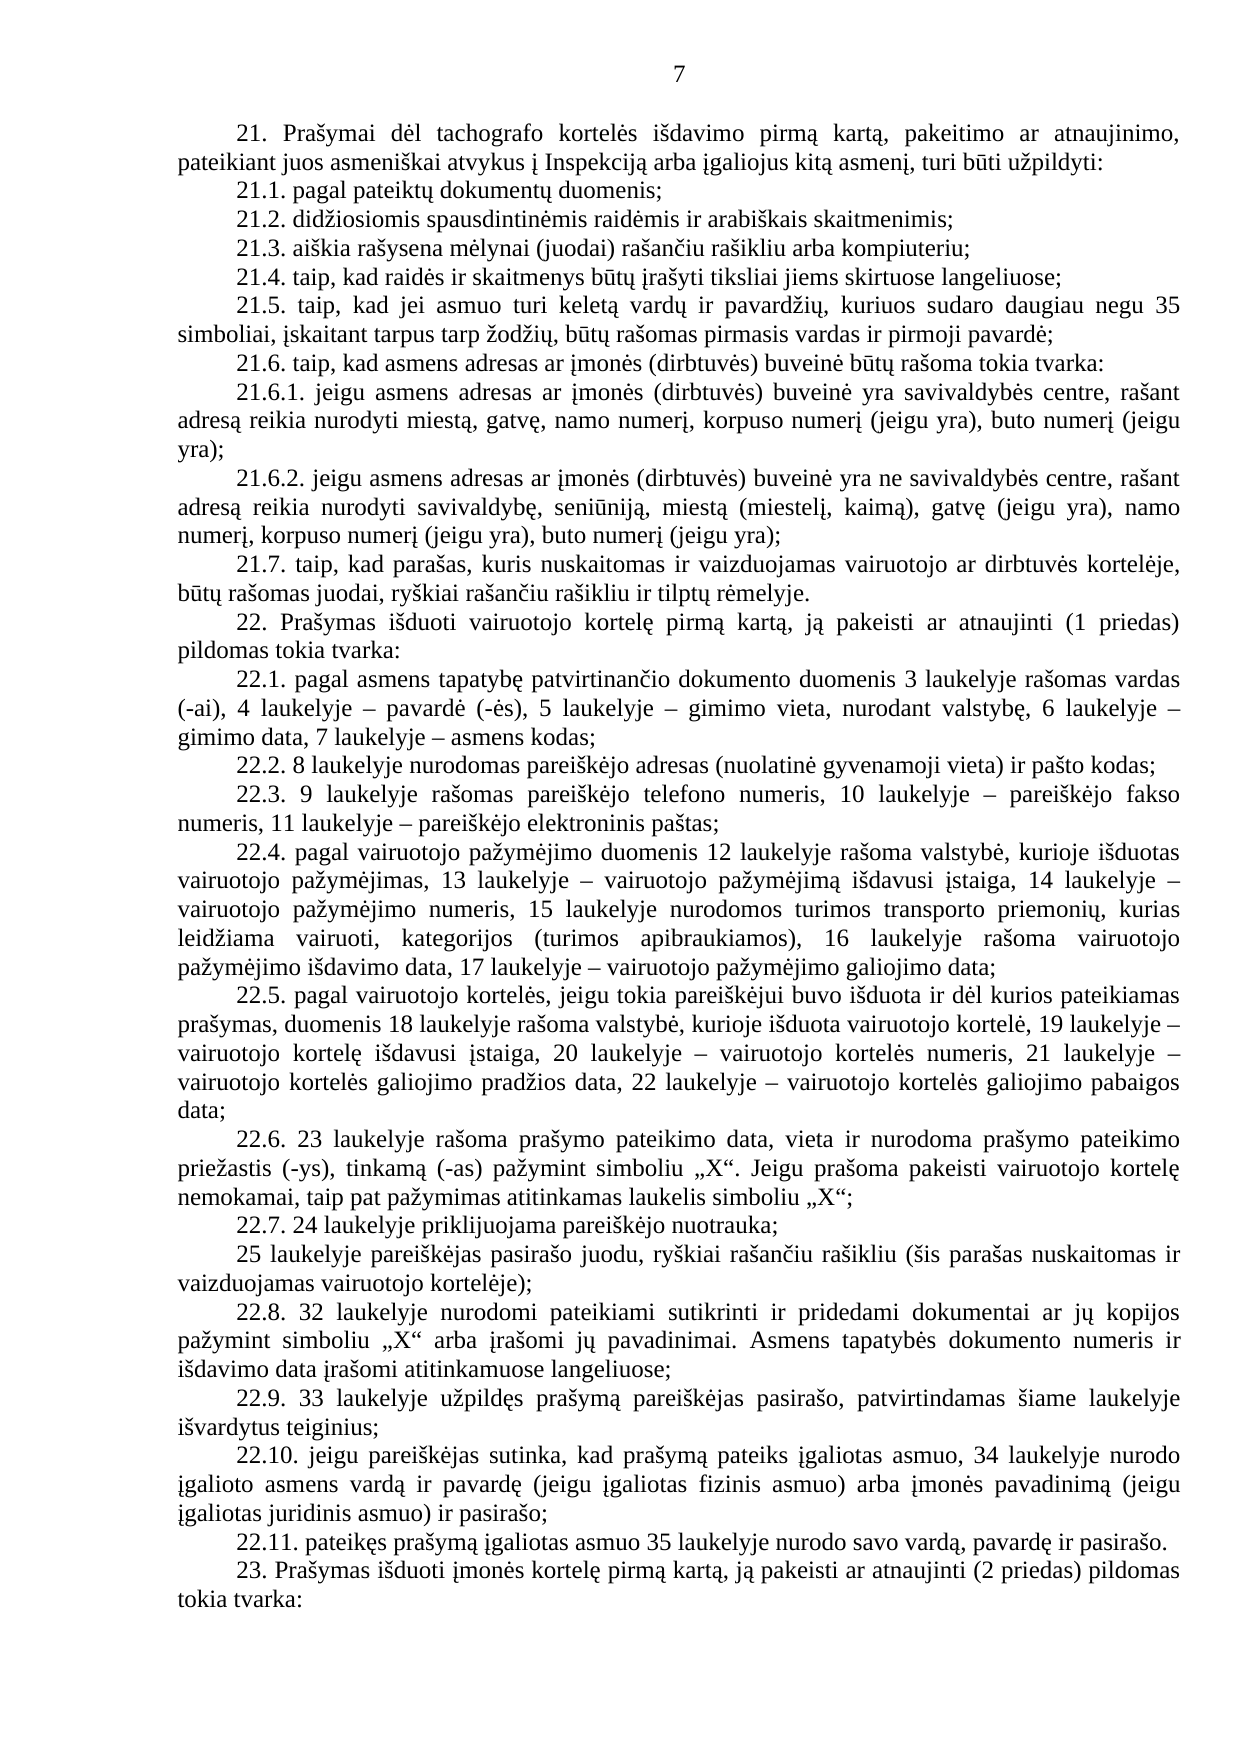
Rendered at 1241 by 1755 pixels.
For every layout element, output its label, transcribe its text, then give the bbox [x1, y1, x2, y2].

text 21.5. taip, kad jei asmuo turi keletą vardų ir pavardžių, kuriuos sudaro daugiau negu 35 simboliai, įskaitant tarpus tarp žodžių, būtų rašomas pirmasis vardas ir pirmoji pavardė; [177, 291, 1181, 348]
text 22.6. 23 laukelyje rašoma prašymo pateikimo data, vieta ir nurodoma prašymo pateikimo priežastis (-ys), tinkamą (-as) pažymint simboliu „X“. Jeigu prašoma pakeisti vairuotojo kortelę nemokamai, taip pat pažymimas atitinkamas laukelis simboliu „X“; [177, 1124, 1181, 1211]
text 22.11. pateikęs prašymą įgaliotas asmuo 35 laukelyje nurodo savo vardą, pavardę ir pasirašo. [177, 1527, 1181, 1556]
text 21.4. taip, kad raidės ir skaitmenys būtų įrašyti tiksliai jiems skirtuose langeliuose; [177, 262, 1181, 291]
text 22.3. 9 laukelyje rašomas pareiškėjo telefono numeris, 10 laukelyje – pareiškėjo fakso numeris, 11 laukelyje – pareiškėjo elektroninis paštas; [177, 779, 1181, 837]
text 21.7. taip, kad parašas, kuris nuskaitomas ir vaizduojamas vairuotojo ar dirbtuvės kortelėje, būtų rašomas juodai, ryškiai rašančiu rašikliu ir tilptų rėmelyje. [177, 549, 1181, 607]
text 25 laukelyje pareiškėjas pasirašo juodu, ryškiai rašančiu rašikliu (šis parašas nuskaitomas ir vaizduojamas vairuotojo kortelėje); [177, 1239, 1181, 1297]
text 22.9. 33 laukelyje užpildęs prašymą pareiškėjas pasirašo, patvirtindamas šiame laukelyje išvardytus teiginius; [177, 1383, 1181, 1441]
text 22.10. jeigu pareiškėjas sutinka, kad prašymą pateiks įgaliotas asmuo, 34 laukelyje nurodo įgalioto asmens vardą ir pavardę (jeigu įgaliotas fizinis asmuo) arba įmonės pavadinimą (jeigu įgaliotas juridinis asmuo) ir pasirašo; [177, 1441, 1181, 1527]
text 21.3. aiškia rašysena mėlynai (juodai) rašančiu rašikliu arba kompiuteriu; [177, 233, 1181, 262]
text 22.7. 24 laukelyje priklijuojama pareiškėjo nuotrauka; [177, 1211, 1181, 1239]
text 22.2. 8 laukelyje nurodomas pareiškėjo adresas (nuolatinė gyvenamoji vieta) ir pašto kodas; [177, 751, 1181, 779]
text 22.1. pagal asmens tapatybę patvirtinančio dokumento duomenis 3 laukelyje rašomas vardas (-ai), 4 laukelyje – pavardė (-ės), 5 laukelyje – gimimo vieta, nurodant valstybę, 6 laukelyje – gimimo data, 7 laukelyje – asmens kodas; [177, 664, 1181, 751]
text 23. Prašymas išduoti įmonės kortelę pirmą kartą, ją pakeisti ar atnaujinti (2 priedas) pildomas tokia tvarka: [177, 1556, 1181, 1613]
text 21. Prašymai dėl tachografo kortelės išdavimo pirmą kartą, pakeitimo ar atnaujinimo, pateikiant juos asmeniškai atvykus į Inspekciją arba įgaliojus kitą asmenį, turi būti užpildyti: [177, 118, 1181, 176]
text 21.6.2. jeigu asmens adresas ar įmonės (dirbtuvės) buveinė yra ne savivaldybės centre, rašant adresą reikia nurodyti savivaldybę, seniūniją, miestą (miestelį, kaimą), gatvę (jeigu yra), namo numerį, korpuso numerį (jeigu yra), buto numerį (jeigu yra); [177, 463, 1181, 549]
text 21.1. pagal pateiktų dokumentų duomenis; [177, 176, 1181, 204]
text 22.8. 32 laukelyje nurodomi pateikiami sutikrinti ir pridedami dokumentai ar jų kopijos pažymint simboliu „X“ arba įrašomi jų pavadinimai. Asmens tapatybės dokumento numeris ir išdavimo data įrašomi atitinkamuose langeliuose; [177, 1297, 1181, 1383]
text 21.2. didžiosiomis spausdintinėmis raidėmis ir arabiškais skaitmenimis; [177, 204, 1181, 233]
text 22. Prašymas išduoti vairuotojo kortelę pirmą kartą, ją pakeisti ar atnaujinti (1 priedas) pildomas tokia tvarka: [177, 607, 1181, 664]
text 22.4. pagal vairuotojo pažymėjimo duomenis 12 laukelyje rašoma valstybė, kurioje išduotas vairuotojo pažymėjimas, 13 laukelyje – vairuotojo pažymėjimą išdavusi įstaiga, 14 laukelyje – vairuotojo pažymėjimo numeris, 15 laukelyje nurodomos turimos transporto priemonių, kurias leidžiama vairuoti, kategorijos (turimos apibraukiamos), 16 laukelyje rašoma vairuotojo pažymėjimo išdavimo data, 17 laukelyje – vairuotojo pažymėjimo galiojimo data; [177, 837, 1181, 981]
text 21.6. taip, kad asmens adresas ar įmonės (dirbtuvės) buveinė būtų rašoma tokia tvarka: [177, 348, 1181, 377]
text 22.5. pagal vairuotojo kortelės, jeigu tokia pareiškėjui buvo išduota ir dėl kurios pateikiamas prašymas, duomenis 18 laukelyje rašoma valstybė, kurioje išduota vairuotojo kortelė, 19 laukelyje – vairuotojo kortelę išdavusi įstaiga, 20 laukelyje – vairuotojo kortelės numeris, 21 laukelyje – vairuotojo kortelės galiojimo pradžios data, 22 laukelyje – vairuotojo kortelės galiojimo pabaigos data; [177, 981, 1181, 1124]
text 21.6.1. jeigu asmens adresas ar įmonės (dirbtuvės) buveinė yra savivaldybės centre, rašant adresą reikia nurodyti miestą, gatvę, namo numerį, korpuso numerį (jeigu yra), buto numerį (jeigu yra); [177, 377, 1181, 463]
